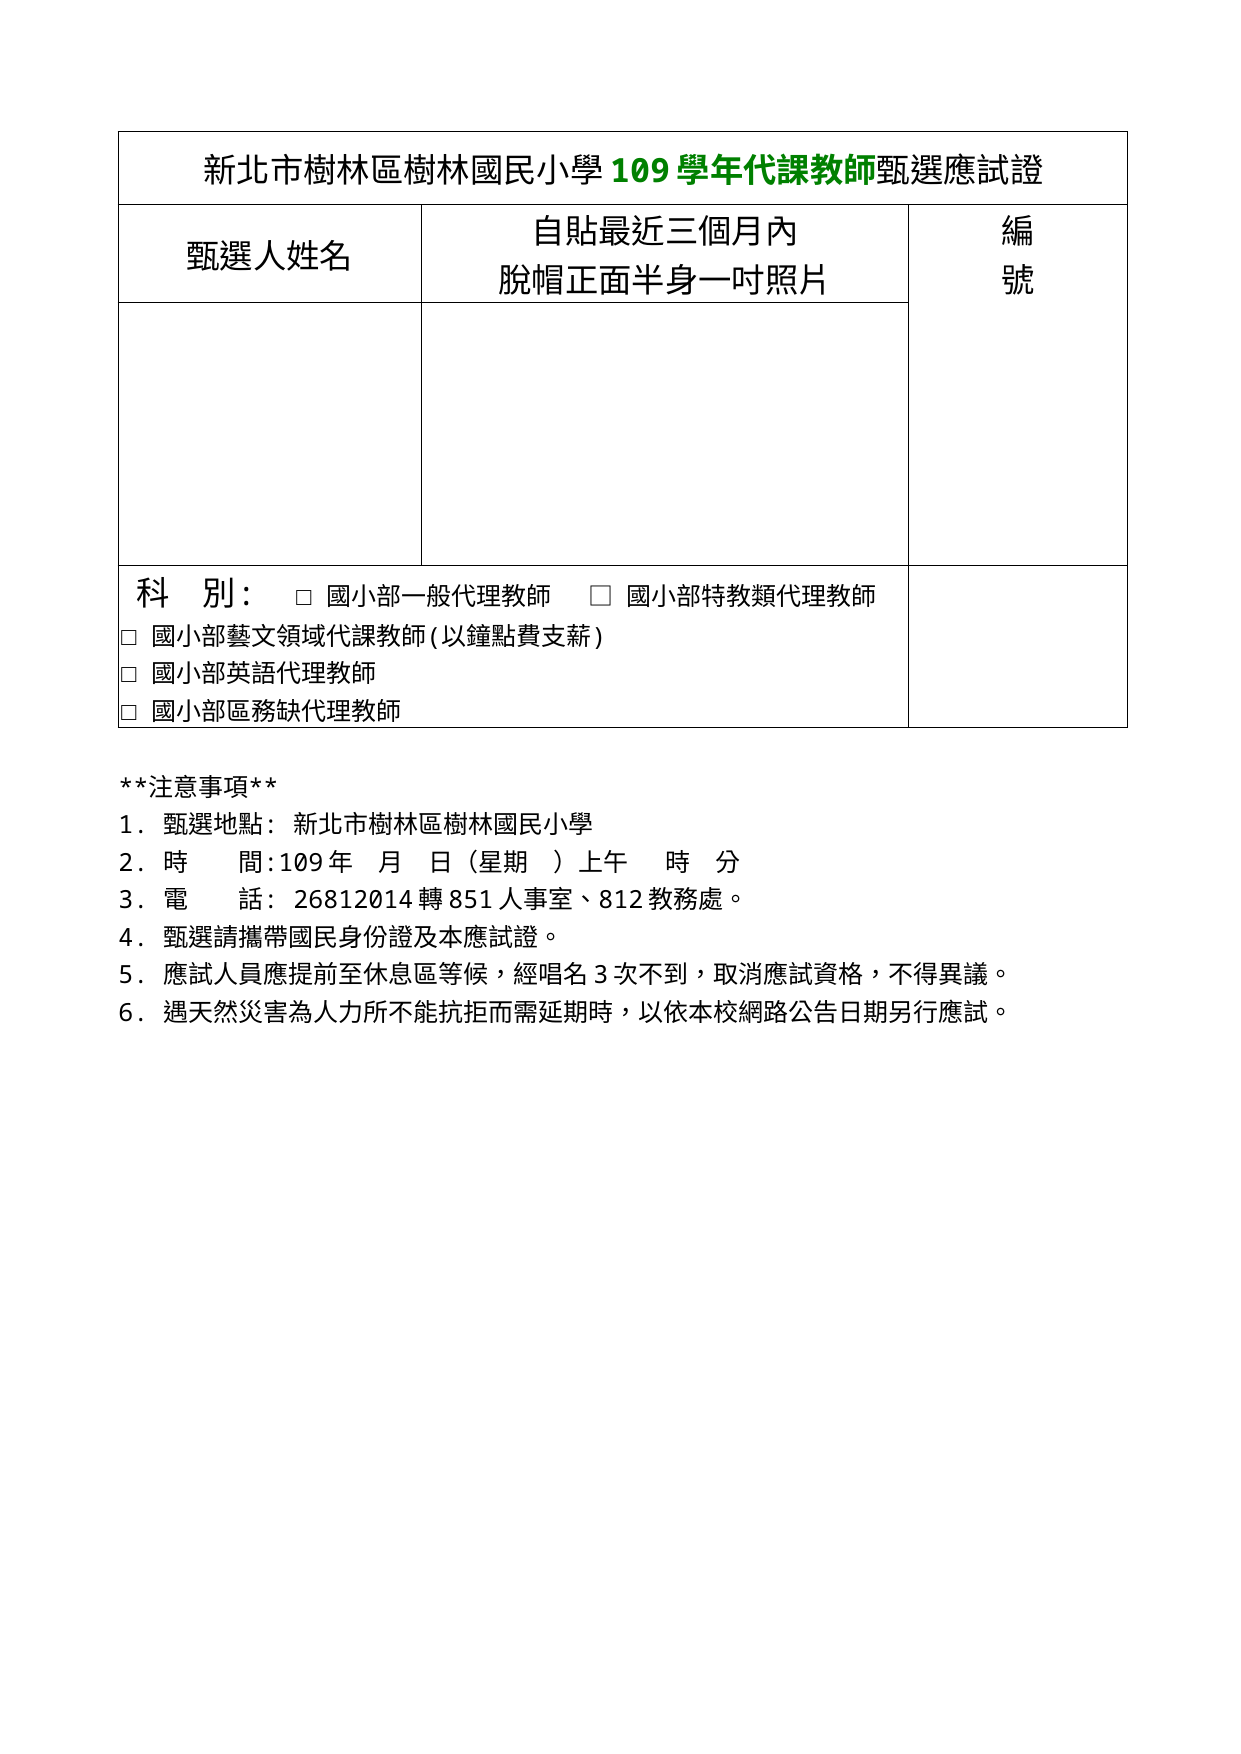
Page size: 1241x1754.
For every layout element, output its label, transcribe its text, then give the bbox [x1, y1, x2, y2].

text 1. 甄選地點: 新北市樹林區樹林國民小學 [118, 803, 1122, 841]
table_cell 甄選人姓名 [119, 205, 421, 302]
table_cell 編 號 [909, 205, 1127, 565]
table_cell 自貼最近三個月內 脫帽正面半身一吋照片 [422, 205, 908, 302]
table_cell [422, 303, 908, 565]
text 6. 遇天然災害為人力所不能抗拒而需延期時，以依本校網路公告日期另行應試。 [118, 991, 1122, 1028]
table_cell [909, 566, 1127, 727]
text 5. 應試人員應提前至休息區等候，經唱名3次不到，取消應試資格，不得異議。 [118, 953, 1122, 991]
text 3. 電 話: 26812014轉851人事室、812教務處。 [118, 878, 1122, 916]
text 4. 甄選請攜帶國民身份證及本應試證。 [118, 916, 1122, 953]
text 2. 時 間:109年 月 日（星期 ）上午 時 分 [118, 841, 1122, 878]
table_cell [119, 303, 421, 565]
table_header 新北市樹林區樹林國民小學109學年代課教師甄選應試證 [119, 132, 1127, 204]
text **注意事項** [118, 766, 1122, 803]
table_cell 科 別: □ 國小部一般代理教師 □ 國小部特教類代理教師 □ 國小部藝文領域代課教師(以鐘點費支薪) □ 國小部英語代理教師 □ 國小部區務缺代理教師 [119, 566, 908, 727]
